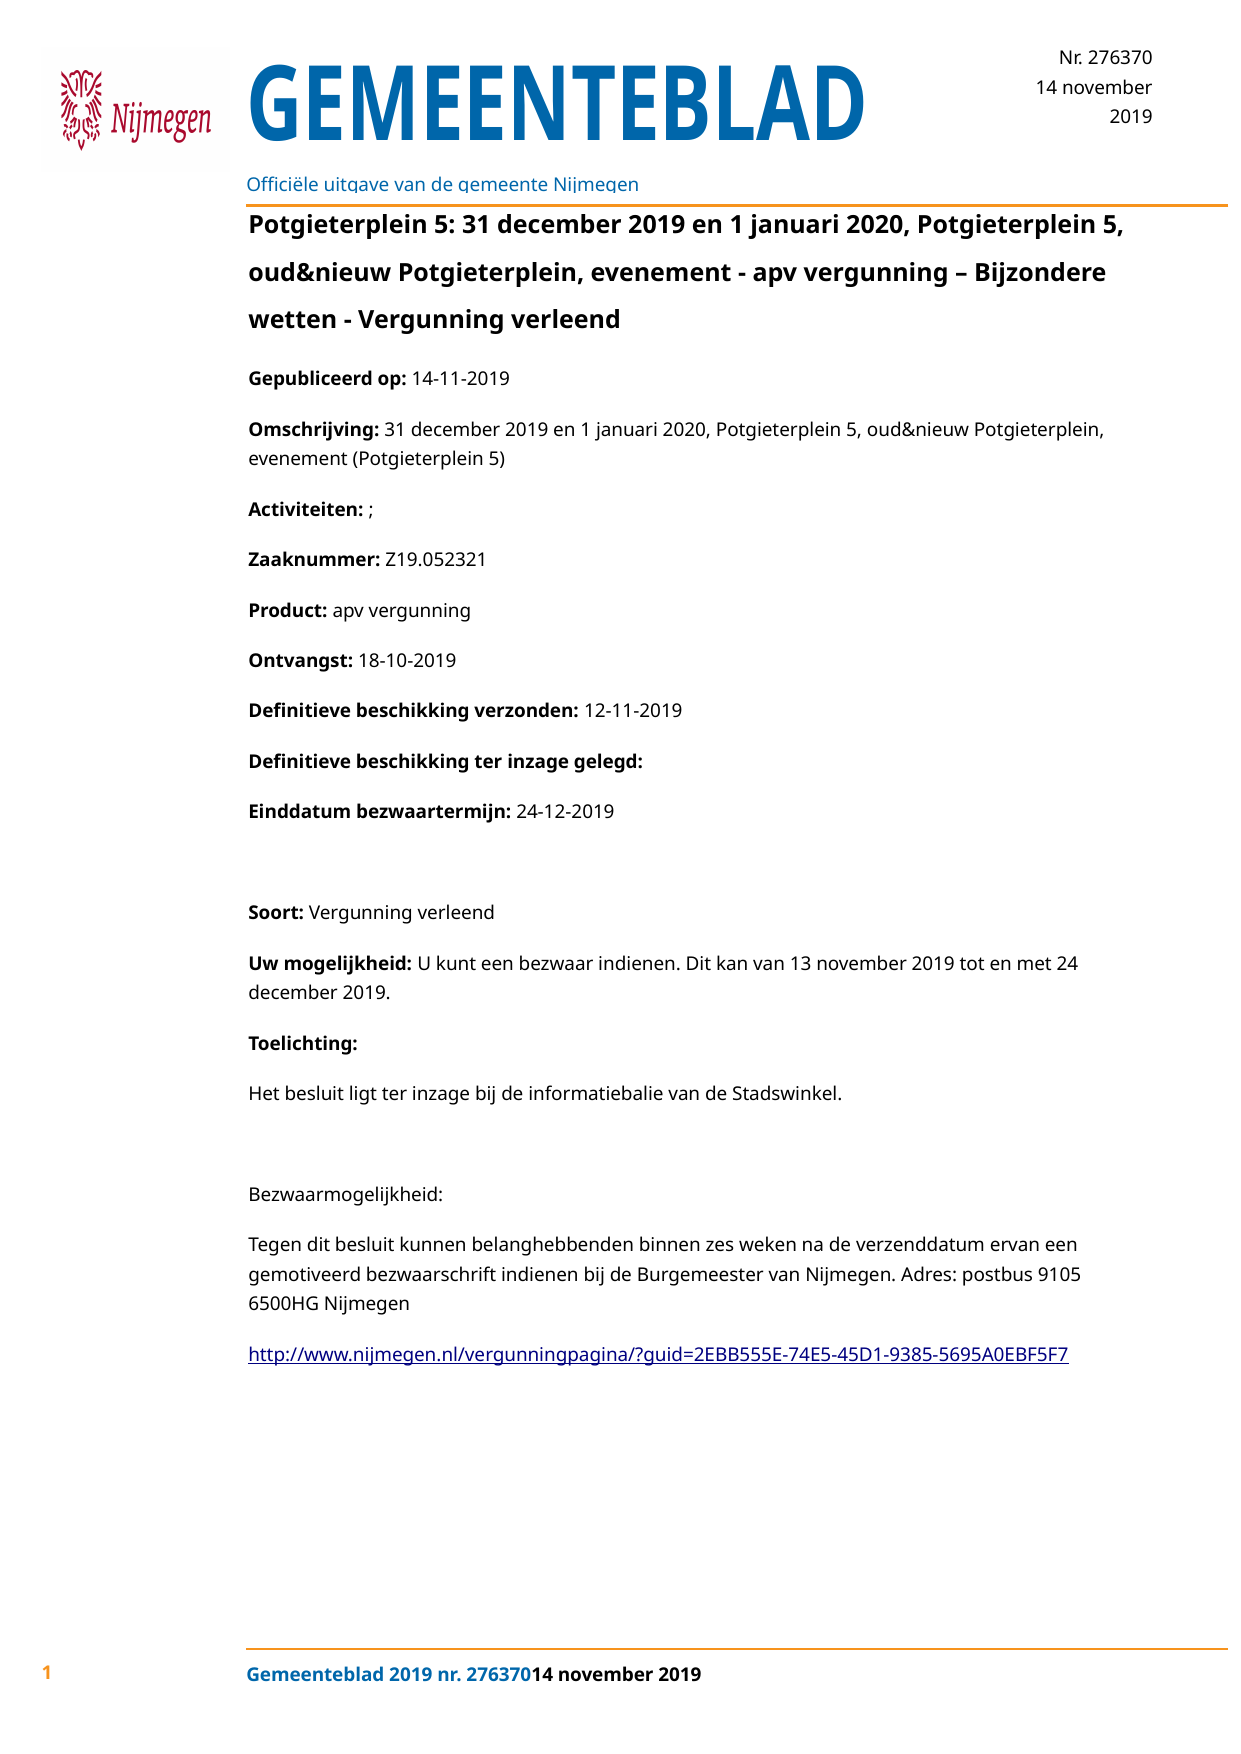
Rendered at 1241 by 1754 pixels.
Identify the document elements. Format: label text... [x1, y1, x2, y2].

text Gepubliceerd op: 14-11-2019 [248, 366, 1152, 391]
text Zaaknummer: Z19.052321 [248, 546, 1152, 572]
text Potgieterplein 5: 31 december 2019 en 1 januari 2020, Potgieterplein 5, oud&nieuw Potgieterplein, evenement - apv vergunning – Bijzondere wetten - Vergunning verleend [248, 207, 1152, 336]
text Einddatum bezwaartermijn: 24-12-2019 [248, 798, 1152, 824]
text Activiteiten: ; [248, 496, 1152, 522]
text Product: apv vergunning [248, 597, 1152, 622]
text Soort: Vergunning verleend [248, 899, 1152, 925]
text Het besluit ligt ter inzage bij de informatiebalie van de Stadswinkel. [248, 1080, 1152, 1106]
text Definitieve beschikking ter inzage gelegd: [248, 748, 1152, 774]
text Definitieve beschikking verzonden: 12-11-2019 [248, 698, 1152, 723]
text Omschrijving: 31 december 2019 en 1 januari 2020, Potgieterplein 5, oud&nieuw Potgieterplein, evenement (Potgieterplein 5) [248, 416, 1152, 471]
picture [41, 47, 231, 172]
text http://www.nijmegen.nl/vergunningpagina/?guid=2EBB555E-74E5-45D1-9385-5695A0EBF5F7 [248, 1341, 1152, 1367]
text Bezwaarmogelijkheid: [248, 1181, 1152, 1207]
text Toelichting: [248, 1030, 1152, 1055]
text Uw mogelijkheid: U kunt een bezwaar indienen. Dit kan van 13 november 2019 tot en met 24 december 2019. [248, 950, 1152, 1005]
text Tegen dit besluit kunnen belanghebbenden binnen zes weken na de verzenddatum ervan een gemotiveerd bezwaarschrift indienen bij de Burgemeester van Nijmegen. Adres: postbus 9105 6500HG Nijmegen [248, 1231, 1152, 1316]
text Ontvangst: 18-10-2019 [248, 647, 1152, 673]
